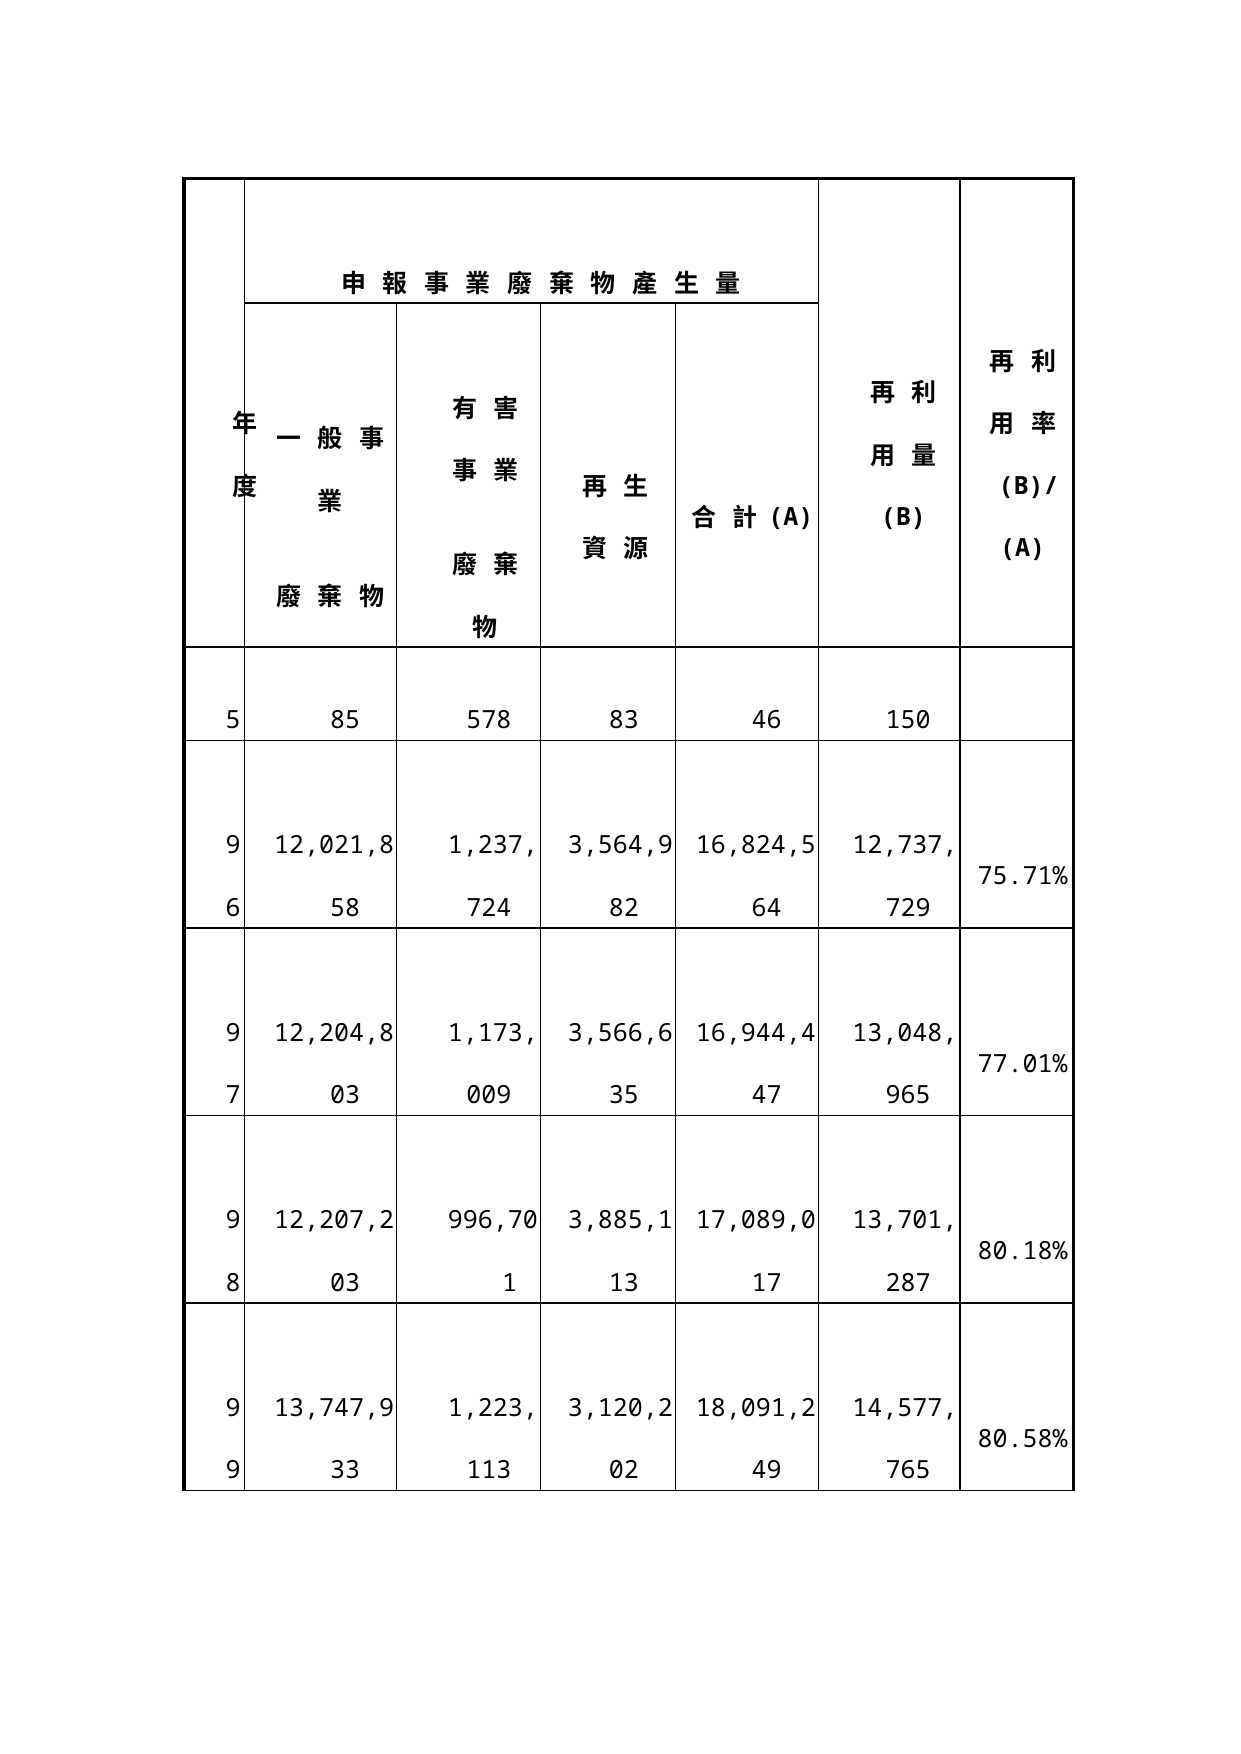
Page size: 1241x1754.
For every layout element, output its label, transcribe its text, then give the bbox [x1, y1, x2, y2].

table_cell 12,737,729 [819, 741, 959, 927]
table_cell 3,885,113 [541, 1116, 675, 1302]
table_cell 18,091,249 [676, 1304, 818, 1490]
table_cell 80.18% [961, 1116, 1072, 1302]
table_cell 98 [186, 1116, 244, 1302]
table_cell 有害事業 廢棄物 [397, 304, 540, 646]
table_cell 12,021,858 [245, 741, 396, 927]
table_cell 再生資源 [541, 304, 675, 646]
table_cell 一般事業 廢棄物 [245, 304, 396, 646]
table_cell 75.71% [961, 741, 1072, 927]
table_cell 16,824,564 [676, 741, 818, 927]
table_cell 150 [819, 648, 959, 740]
table_cell 85 [245, 648, 396, 740]
table_cell 13,747,933 [245, 1304, 396, 1490]
table_header 年度 [186, 180, 244, 646]
table_header 申報事業廢棄物產生量 [245, 180, 818, 302]
table_cell 16,944,447 [676, 929, 818, 1115]
table_cell 97 [186, 929, 244, 1115]
table_cell 3,566,635 [541, 929, 675, 1115]
table_cell 80.58% [961, 1304, 1072, 1490]
table_cell 3,120,202 [541, 1304, 675, 1490]
table_cell 17,089,017 [676, 1116, 818, 1302]
table_cell 13,701,287 [819, 1116, 959, 1302]
table_cell 83 [541, 648, 675, 740]
table_header 再利用量(B) [819, 180, 959, 646]
table_cell 3,564,982 [541, 741, 675, 927]
table_cell 14,577,765 [819, 1304, 959, 1490]
table_cell 996,701 [397, 1116, 540, 1302]
table_cell 5 [186, 648, 244, 740]
table_cell 77.01% [961, 929, 1072, 1115]
table_cell 合計(A) [676, 304, 818, 646]
table_cell 578 [397, 648, 540, 740]
table_cell 12,204,803 [245, 929, 396, 1115]
table_cell 96 [186, 741, 244, 927]
table_cell 1,173,009 [397, 929, 540, 1115]
table_cell 12,207,203 [245, 1116, 396, 1302]
table_cell 1,237,724 [397, 741, 540, 927]
table_cell [961, 648, 1072, 740]
table_cell 1,223,113 [397, 1304, 540, 1490]
table_cell 13,048,965 [819, 929, 959, 1115]
table_cell 46 [676, 648, 818, 740]
table_header 再利用率(B)/(A) [961, 180, 1072, 646]
table_cell 99 [186, 1304, 244, 1490]
